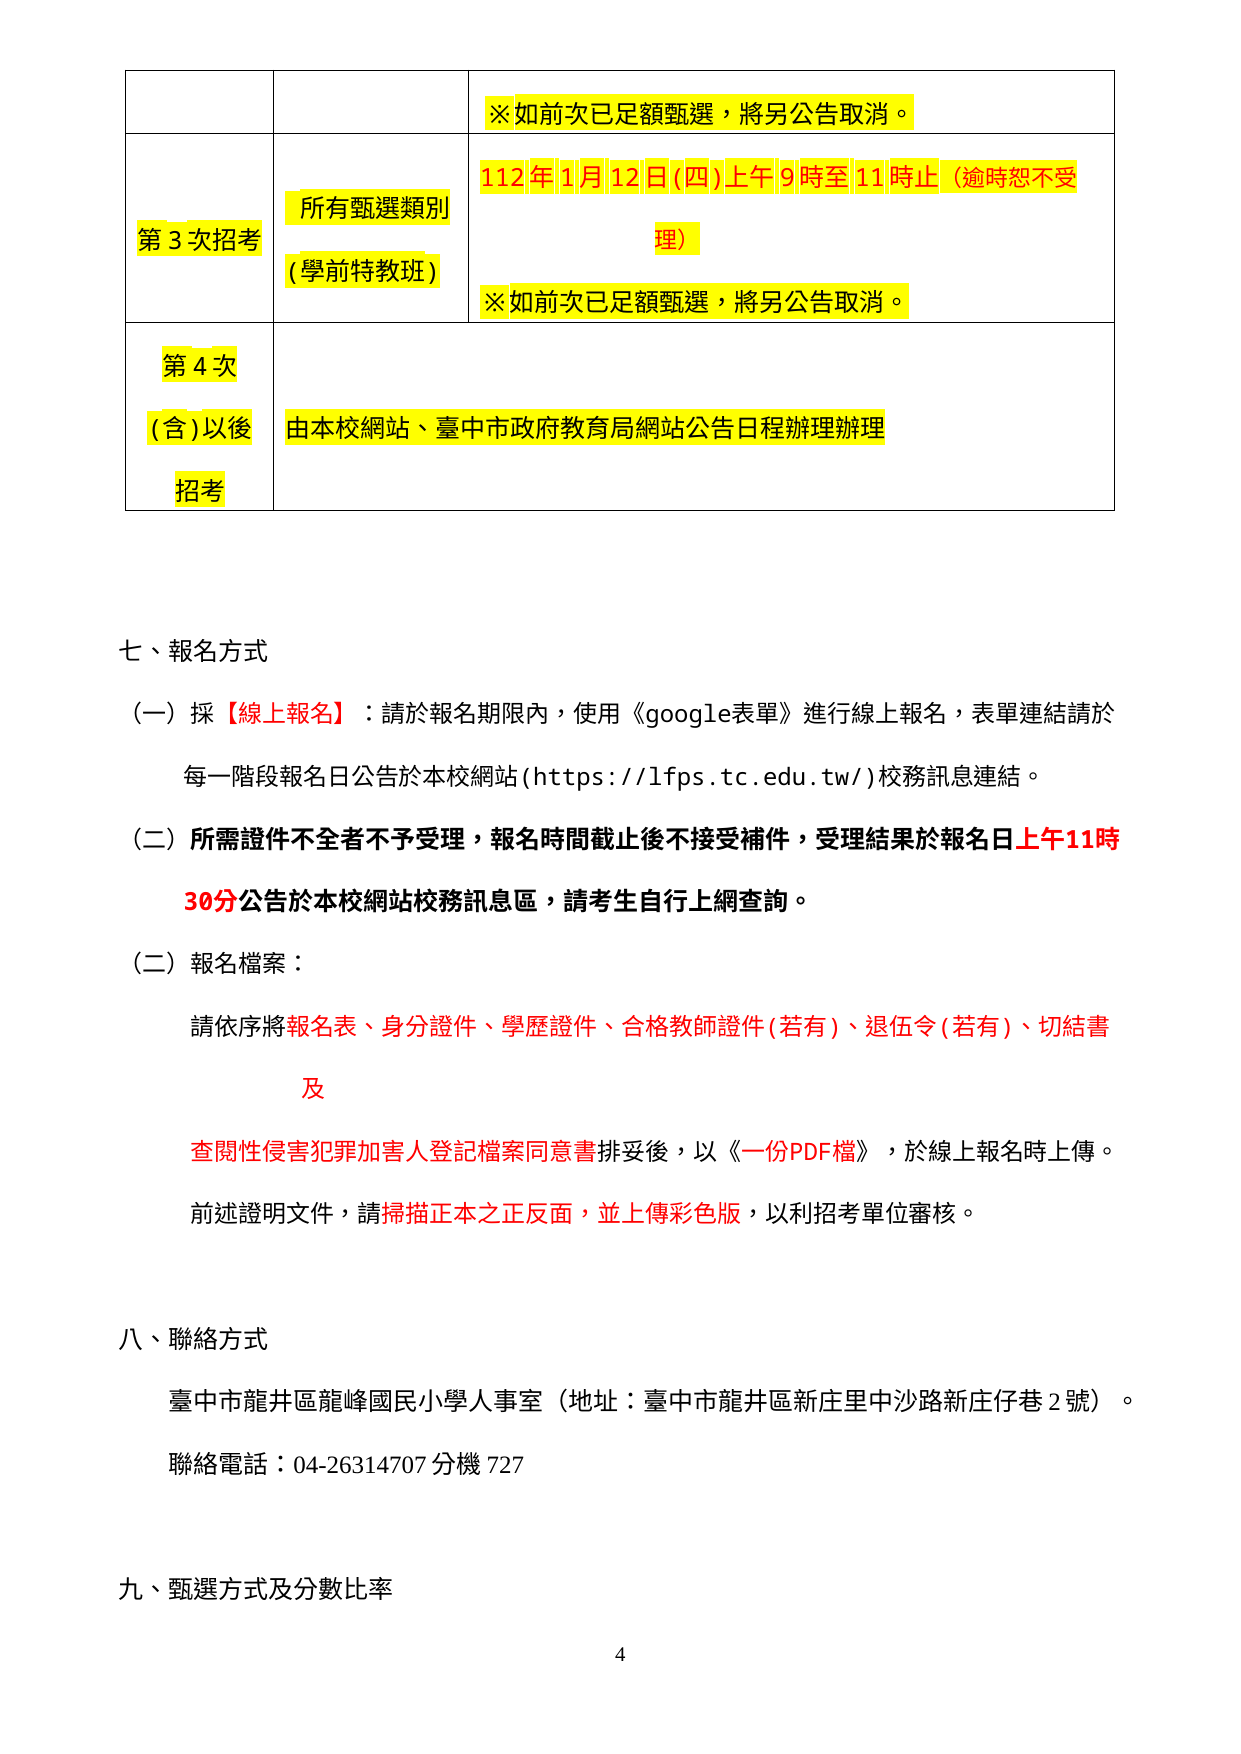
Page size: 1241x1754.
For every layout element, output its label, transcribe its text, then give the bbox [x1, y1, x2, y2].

table_cell 112年1月12日(四)上午9時至11時止（逾時恕不受理） ※如前次已足額甄選，將另公告取消。 [469, 134, 1114, 322]
table_cell ※如前次已足額甄選，將另公告取消。 [469, 71, 1114, 133]
table_cell 所有甄選類別 (學前特教班) [274, 134, 468, 322]
text 八、聯絡方式 臺中市龍井區龍峰國民小學人事室（地址：臺中市龍井區新庄里中沙路新庄仔巷2號）。 [118, 1296, 1122, 1421]
text （二）報名檔案： [118, 921, 1122, 983]
table_cell 第3次招考 [126, 134, 273, 322]
text 請依序將報名表、身分證件、學歷證件、合格教師證件(若有)、退伍令(若有)、切結書及 [118, 983, 1122, 1108]
table_cell [274, 71, 468, 133]
table_cell 第4次(含)以後招考 [126, 323, 273, 510]
text （一）採【線上報名】：請於報名期限內，使用《google表單》進行線上報名，表單連結請於每一階段報名日公告於本校網站(https://lfps.tc.edu.tw/)校務訊息連結。 [118, 671, 1122, 796]
text 七、報名方式 [118, 608, 1122, 671]
text 九、甄選方式及分數比率 [118, 1546, 1122, 1608]
table_cell [126, 71, 273, 133]
text 查閱性侵害犯罪加害人登記檔案同意書排妥後，以《一份PDF檔》，於線上報名時上傳。 [118, 1108, 1122, 1171]
table_cell 由本校網站、臺中市政府教育局網站公告日程辦理辦理 [274, 323, 1114, 510]
text 前述證明文件，請掃描正本之正反面，並上傳彩色版，以利招考單位審核。 [118, 1171, 1122, 1233]
text 聯絡電話：04-26314707分機727 [168, 1421, 1122, 1483]
text （二）所需證件不全者不予受理，報名時間截止後不接受補件，受理結果於報名日上午11時30分公告於本校網站校務訊息區，請考生自行上網查詢。 [118, 796, 1122, 921]
